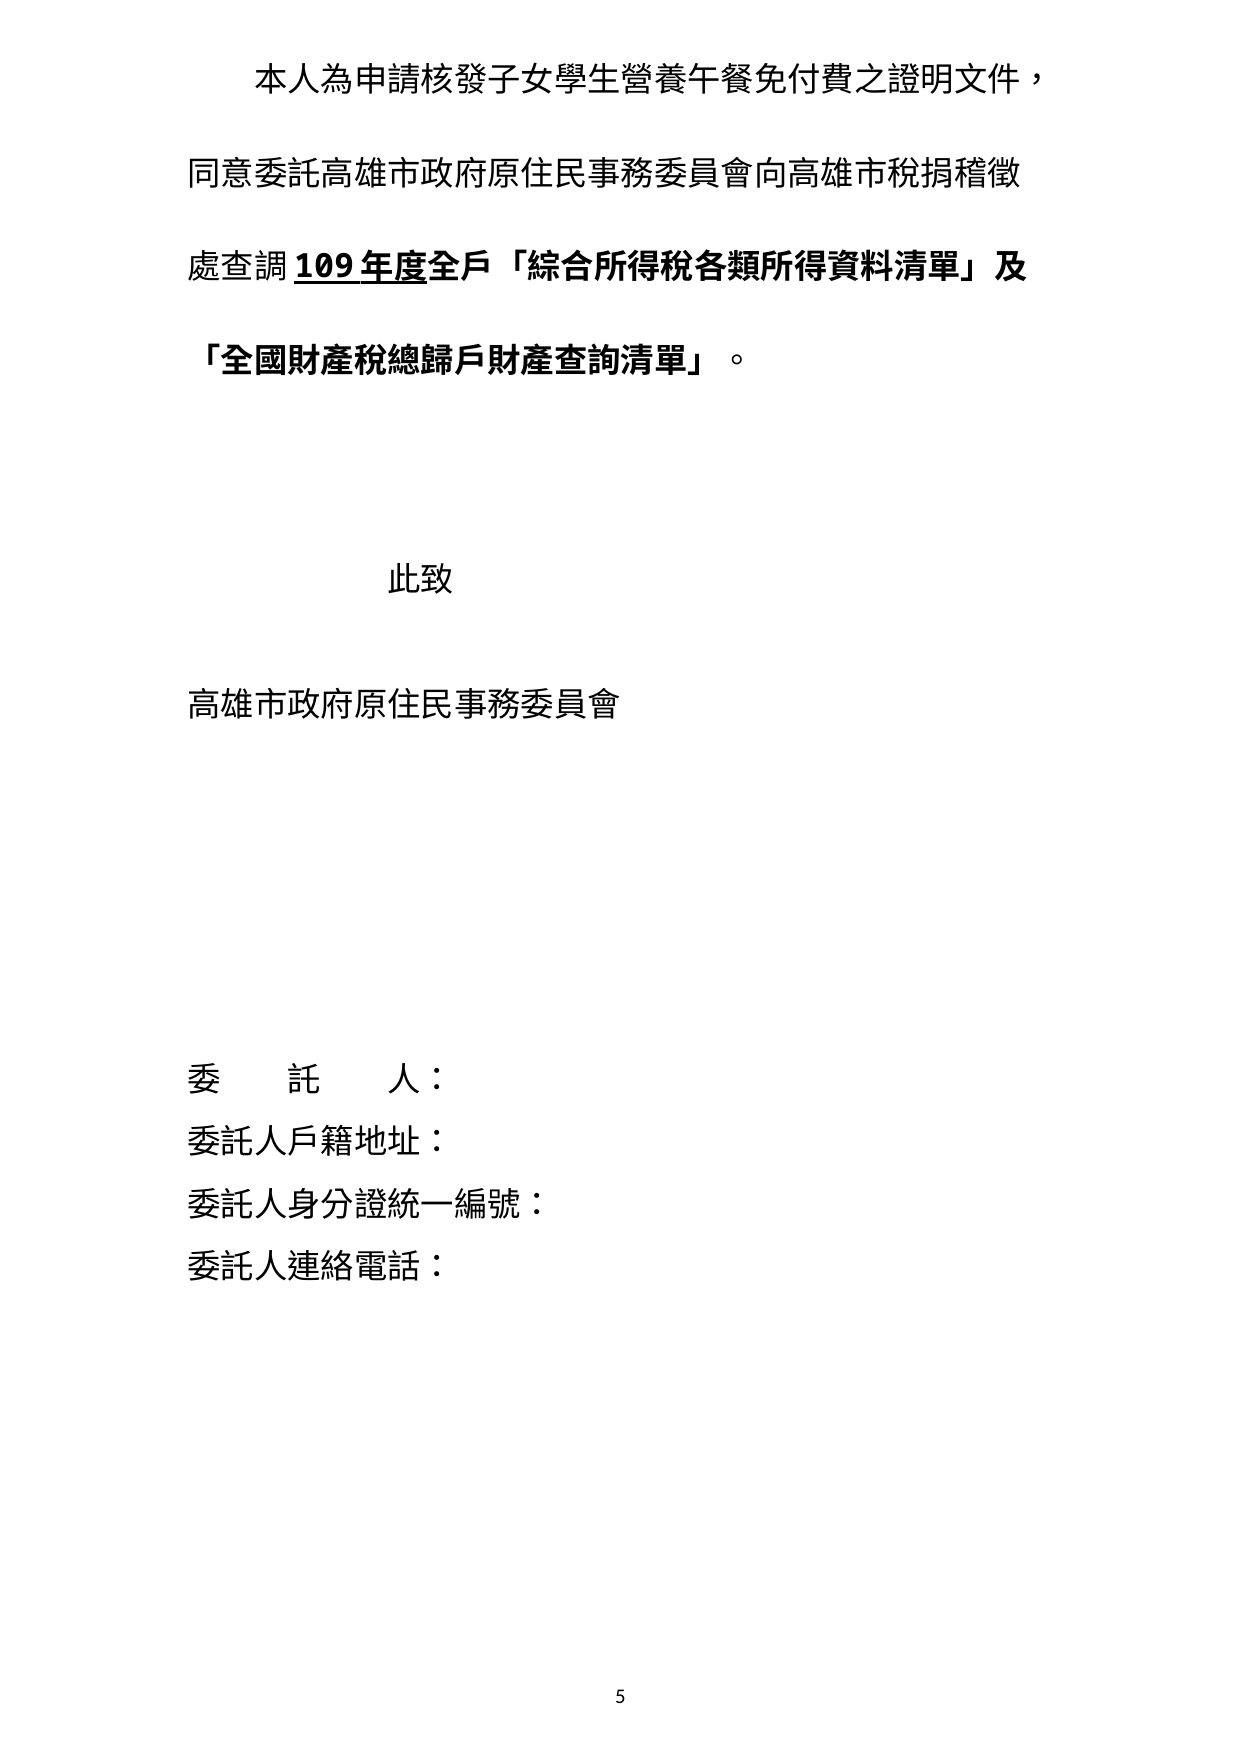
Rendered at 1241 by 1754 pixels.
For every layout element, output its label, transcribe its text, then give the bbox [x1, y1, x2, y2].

text 本人為申請核發子女學生營養午餐免付費之證明文件，同意委託高雄市政府原住民事務委員會向高雄市稅捐稽徵處查調109年度全戶「綜合所得稅各類所得資料清單」及「全國財產稅總歸戶財產查詢清單」。 [187, 35, 1053, 379]
text 此致 [187, 535, 1053, 597]
text 委託人戶籍地址： [187, 1097, 1053, 1160]
text 委託人身分證統一編號： [187, 1160, 1053, 1222]
text 高雄市政府原住民事務委員會 [187, 660, 1053, 722]
text 委託人連絡電話： [187, 1222, 1053, 1285]
text 委 託 人： [187, 1035, 1053, 1097]
